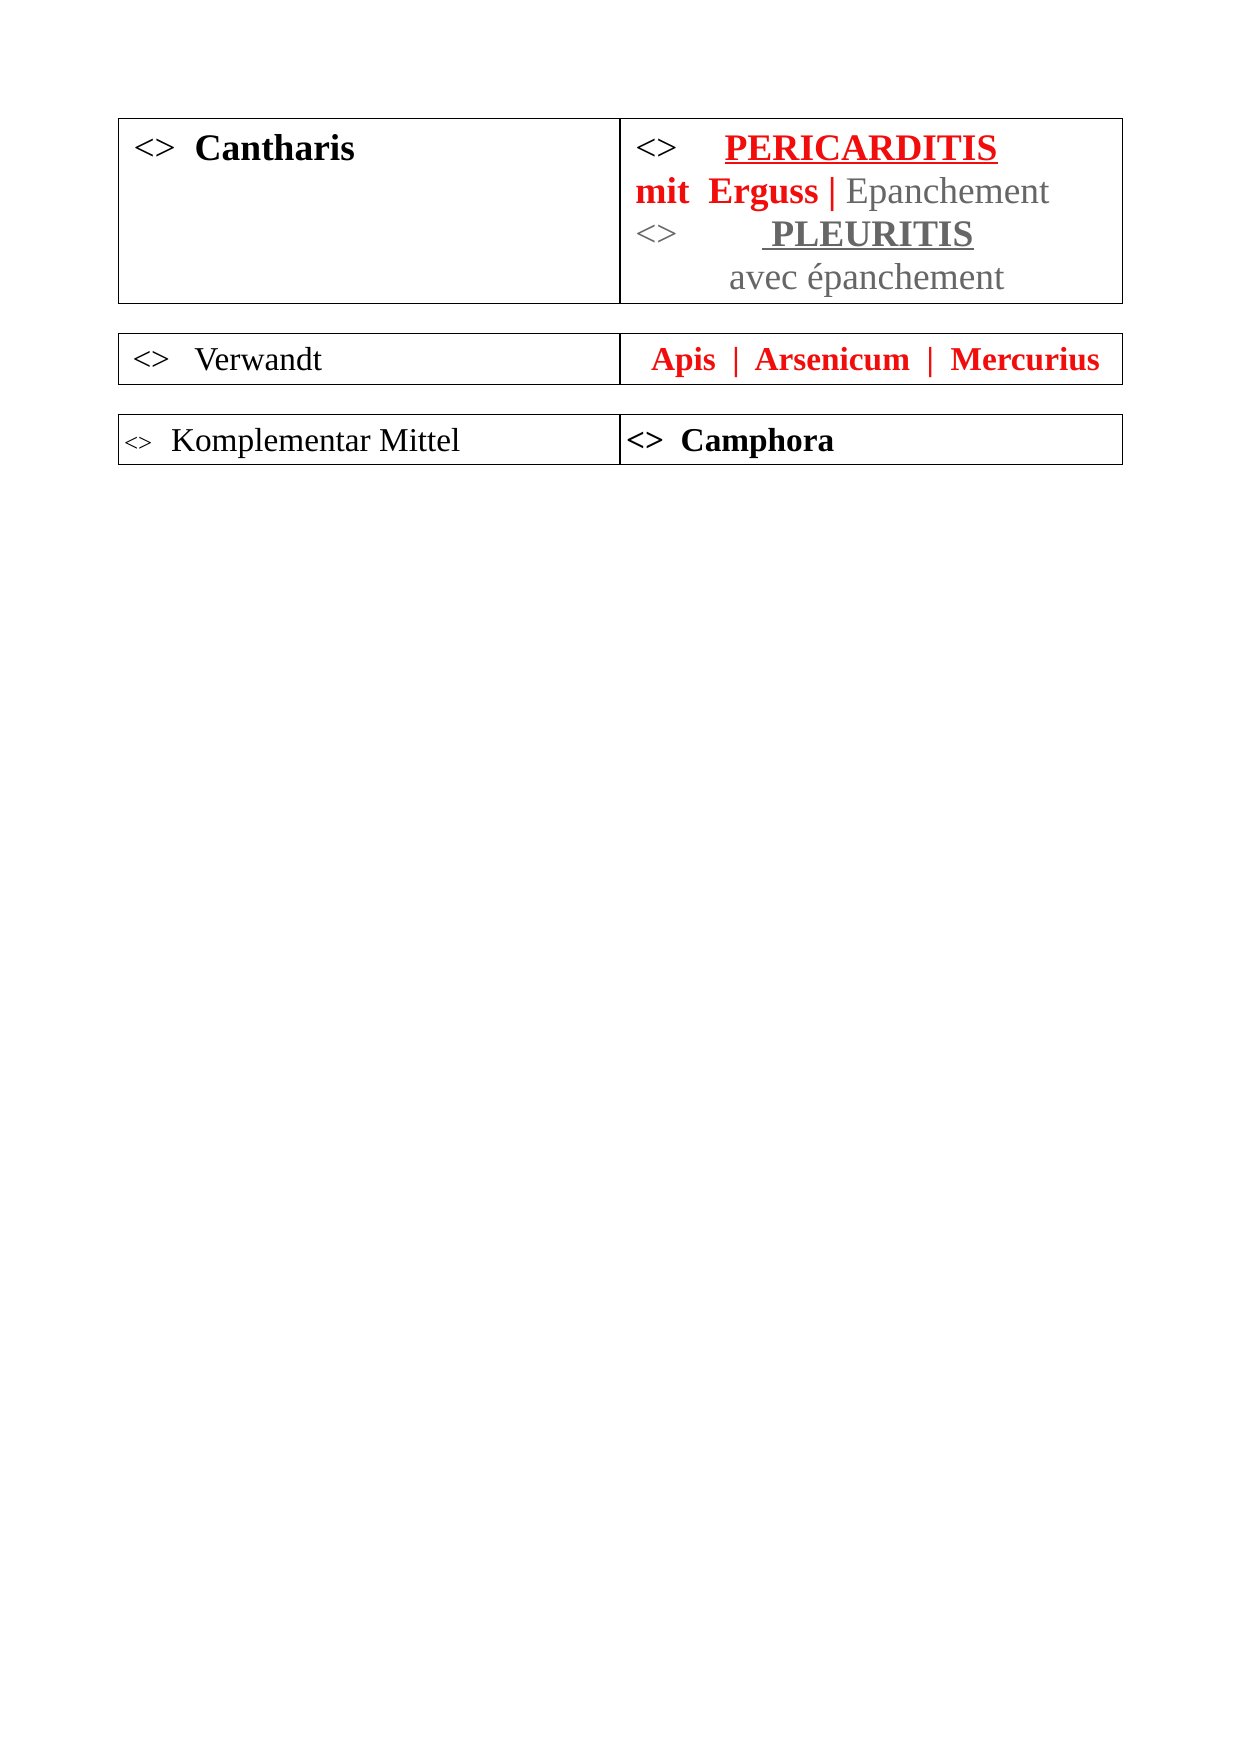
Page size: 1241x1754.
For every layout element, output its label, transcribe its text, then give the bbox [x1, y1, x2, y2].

table_header <> Cantharis [119, 119, 619, 303]
table_header <> Verwandt [119, 334, 619, 384]
table_header <> PERICARDITIS mit Erguss | Epanchement <> PLEURITIS avec épanchement [621, 119, 1122, 303]
table_header Apis | Arsenicum | Mercurius [621, 334, 1122, 384]
table_header <> Camphora [621, 415, 1122, 464]
table_header <> Komplementar Mittel [119, 415, 619, 464]
